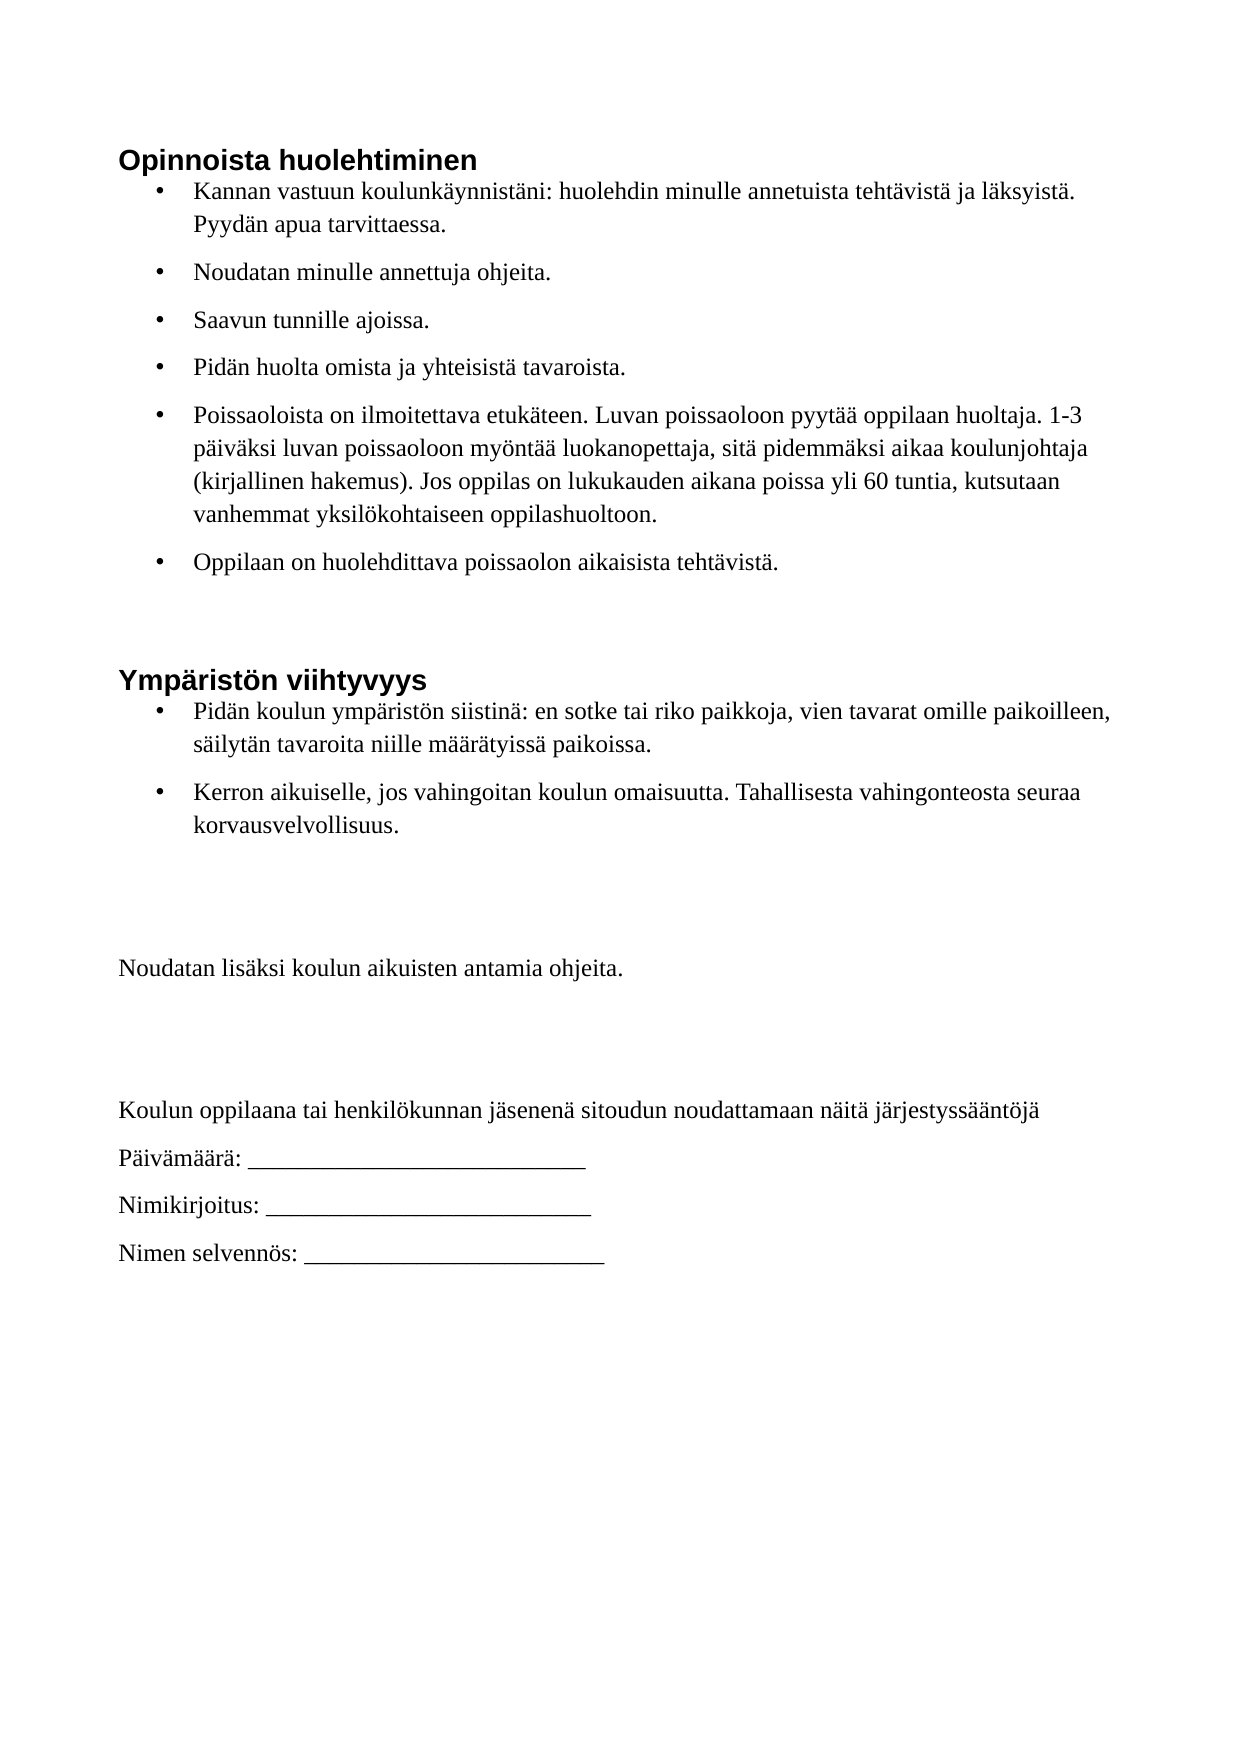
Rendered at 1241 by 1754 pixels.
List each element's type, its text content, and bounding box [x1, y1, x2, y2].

list Noudatan minulle annettuja ohjeita. [156, 257, 1122, 286]
text Nimikirjoitus: __________________________ [118, 1191, 1122, 1219]
list Pidän koulun ympäristön siistinä: en sotke tai riko paikkoja, vien tavarat omille paikoilleen, säilytän tavaroita niille määrätyissä paikoissa. [156, 696, 1122, 758]
text Päivämäärä: ___________________________ [118, 1143, 1122, 1172]
text Nimen selvennös: ________________________ [118, 1238, 1122, 1267]
text Noudatan lisäksi koulun aikuisten antamia ohjeita. [118, 953, 1122, 981]
list Kerron aikuiselle, jos vahingoitan koulun omaisuutta. Tahallisesta vahingonteosta seuraa korvausvelvollisuus. [156, 777, 1122, 838]
list Pidän huolta omista ja yhteisistä tavaroista. [156, 352, 1122, 381]
subtitle Opinnoista huolehtiminen [118, 143, 1122, 176]
list Saavun tunnille ajoissa. [156, 305, 1122, 333]
text Koulun oppilaana tai henkilökunnan jäsenenä sitoudun noudattamaan näitä järjestyssääntöjä [118, 1095, 1122, 1124]
list Poissaoloista on ilmoitettava etukäteen. Luvan poissaoloon pyytää oppilaan huoltaja. 1-3 päiväksi luvan poissaoloon myöntää luokanopettaja, sitä pidemmäksi aikaa koulunjohtaja (kirjallinen hakemus). Jos oppilas on lukukauden aikana poissa yli 60 tuntia, kutsutaan vanhemmat yksilökohtaiseen oppilashuoltoon. [156, 400, 1122, 528]
list Kannan vastuun koulunkäynnistäni: huolehdin minulle annetuista tehtävistä ja läksyistä. Pyydän apua tarvittaessa. [156, 176, 1122, 238]
list Oppilaan on huolehdittava poissaolon aikaisista tehtävistä. [156, 547, 1122, 575]
subtitle Ympäristön viihtyvyys [118, 663, 1122, 696]
